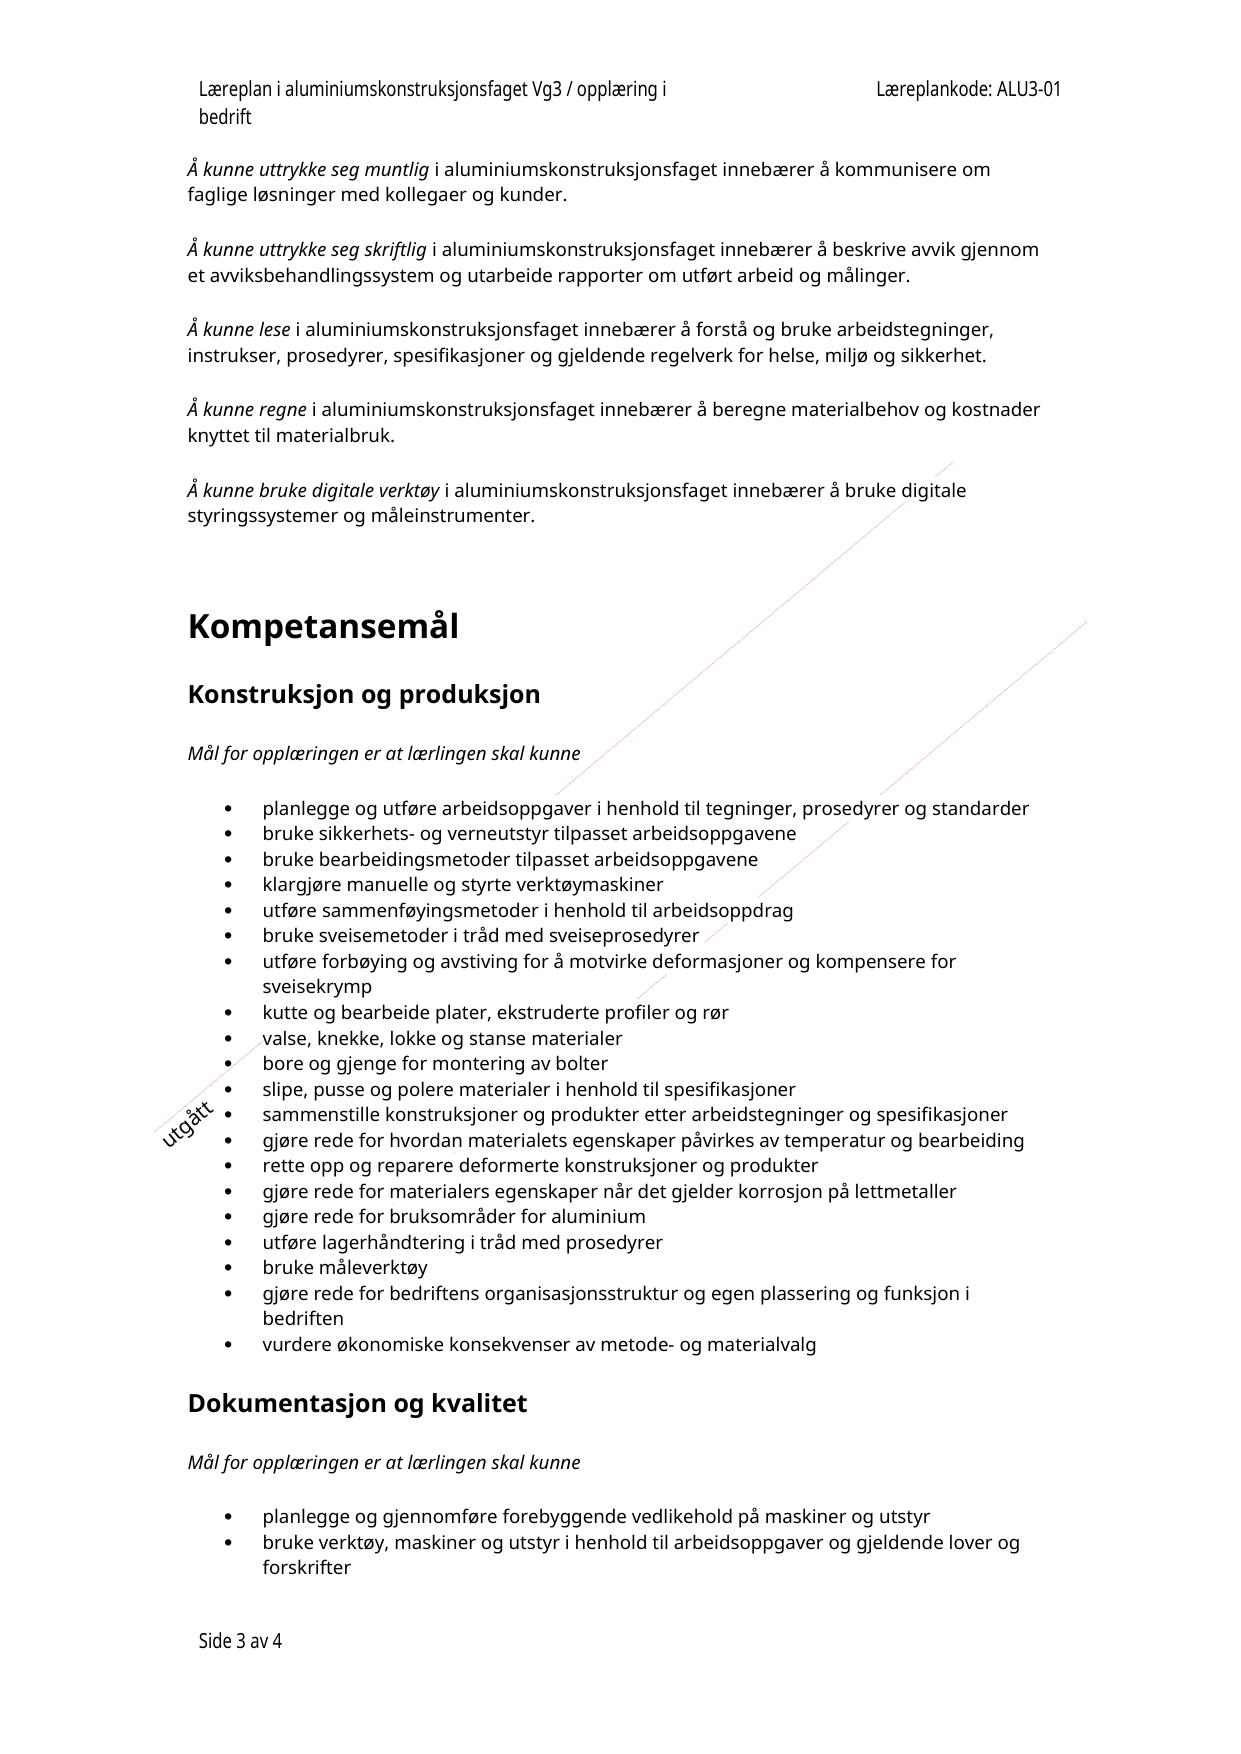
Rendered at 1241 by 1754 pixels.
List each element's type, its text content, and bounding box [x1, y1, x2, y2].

list gjøre rede for bruksområder for aluminium [225, 1203, 392, 1229]
list gjøre rede for materialers egenskaper når det gjelder korrosjon på lettmetaller [957, 1178, 1053, 1203]
list gjøre rede for bedriftens organisasjonsstruktur og egen plassering og funksjon i bedriften [225, 1280, 263, 1331]
list bore og gjenge for montering av bolter [225, 1050, 263, 1076]
list bruke sikkerhets- og verneutstyr tilpasset arbeidsoppgavene [821, 821, 1053, 846]
list gjøre rede for bruksområder for aluminium [394, 1203, 1053, 1229]
text Å kunne bruke digitale verktøy i aluminiumskonstruksjonsfaget innebærer å bruke digitale styringssystemer og måleinstrumenter. [876, 477, 1053, 528]
list klargjøre manuelle og styrte verktøymaskiner [669, 872, 787, 897]
list planlegge og gjennomføre forebyggende vedlikehold på maskiner og utstyr [931, 1504, 1053, 1529]
subtitle Kompetansemål [468, 557, 838, 648]
text Mål for opplæringen er at lærlingen skal kunne [588, 1449, 1053, 1474]
list utføre forbøying og avstiving for å motvirke deformasjoner og kompensere for sveisekrymp [372, 974, 665, 999]
text Mål for opplæringen er at lærlingen skal kunne [916, 740, 1053, 766]
subtitle Dokumentasjon og kvalitet [528, 1386, 1053, 1420]
subtitle Konstruksjon og produksjon [982, 677, 1053, 711]
list bruke sveisemetoder i tråd med sveiseprosedyrer [704, 923, 1053, 948]
subtitle Kompetansemål [733, 557, 1053, 648]
list bruke bearbeidingsmetoder tilpasset arbeidsoppgavene [759, 846, 818, 872]
list bruke måleverktøy [334, 1254, 1053, 1280]
text Å kunne bruke digitale verktøy i aluminiumskonstruksjonsfaget innebærer å bruke digitale styringssystemer og måleinstrumenter. [187, 477, 903, 528]
text Mål for opplæringen er at lærlingen skal kunne [592, 740, 944, 766]
list rette opp og reparere [225, 1152, 453, 1178]
list bruke bearbeidingsmetoder tilpasset arbeidsoppgavene [790, 846, 1053, 872]
list utføre lagerhåndtering i tråd med prosedyrer [225, 1229, 263, 1254]
list gjøre rede for bedriftens organisasjonsstruktur og egen plassering og funksjon i bedriften [344, 1280, 1053, 1331]
list klargjøre manuelle og styrte verktøymaskiner [760, 872, 1053, 897]
list klargjøre manuelle og styrte verktøymaskiner [225, 872, 263, 897]
list bruke verktøy, maskiner og utstyr i henhold til arbeidsoppgaver og gjeldende lover og forskrifter [356, 1529, 1053, 1580]
text Å kunne regne i aluminiumskonstruksjonsfaget innebærer å beregne materialbehov og kostnader knyttet til materialbruk. [395, 397, 1053, 448]
list valse, knekke, lokke og stanse materialer [623, 1025, 1053, 1050]
list utføre forbøying og avstiving for å motvirke deformasjoner og kompensere for sveisekrymp [225, 948, 263, 999]
list utføre lagerhåndtering i tråd med prosedyrer [663, 1229, 1053, 1254]
list valse, knekke, lokke og stanse materialer [225, 1025, 263, 1050]
list bruke sveisemetoder i tråd med sveiseprosedyrer [225, 923, 263, 948]
list utføre sammenføyingsmetoder i henhold til arbeidsoppdrag [794, 897, 1053, 923]
text Å kunne uttrykke seg muntlig i aluminiumskonstruksjonsfaget innebærer å kommunisere om faglige løsninger med kollegaer og kunder. [568, 156, 1053, 207]
subtitle Konstruksjon og produksjon [658, 677, 1019, 711]
subtitle Konstruksjon og produksjon [541, 677, 695, 711]
list bruke måleverktøy [225, 1254, 331, 1280]
list kutte og bearbeide plater, ekstruderte profiler og rør [734, 999, 1053, 1025]
list utføre forbøying og avstiving for å motvirke deformasjoner og kompensere for sveisekrymp [639, 948, 1053, 999]
text Å kunne uttrykke seg skriftlig i aluminiumskonstruksjonsfaget innebærer å beskrive avvik gjennom et avviksbehandlingssystem og utarbeide rapporter om utført arbeid og målinger. [911, 236, 1053, 287]
list deformerte konstruksjoner og produkter [455, 1152, 1053, 1178]
list slipe, pusse og polere materialer i henhold til spesifikasjoner [796, 1076, 1053, 1101]
list bore og gjenge for montering av bolter [608, 1050, 1053, 1076]
list vurdere økonomiske konsekvenser av metode- og materialvalg [822, 1331, 1053, 1357]
